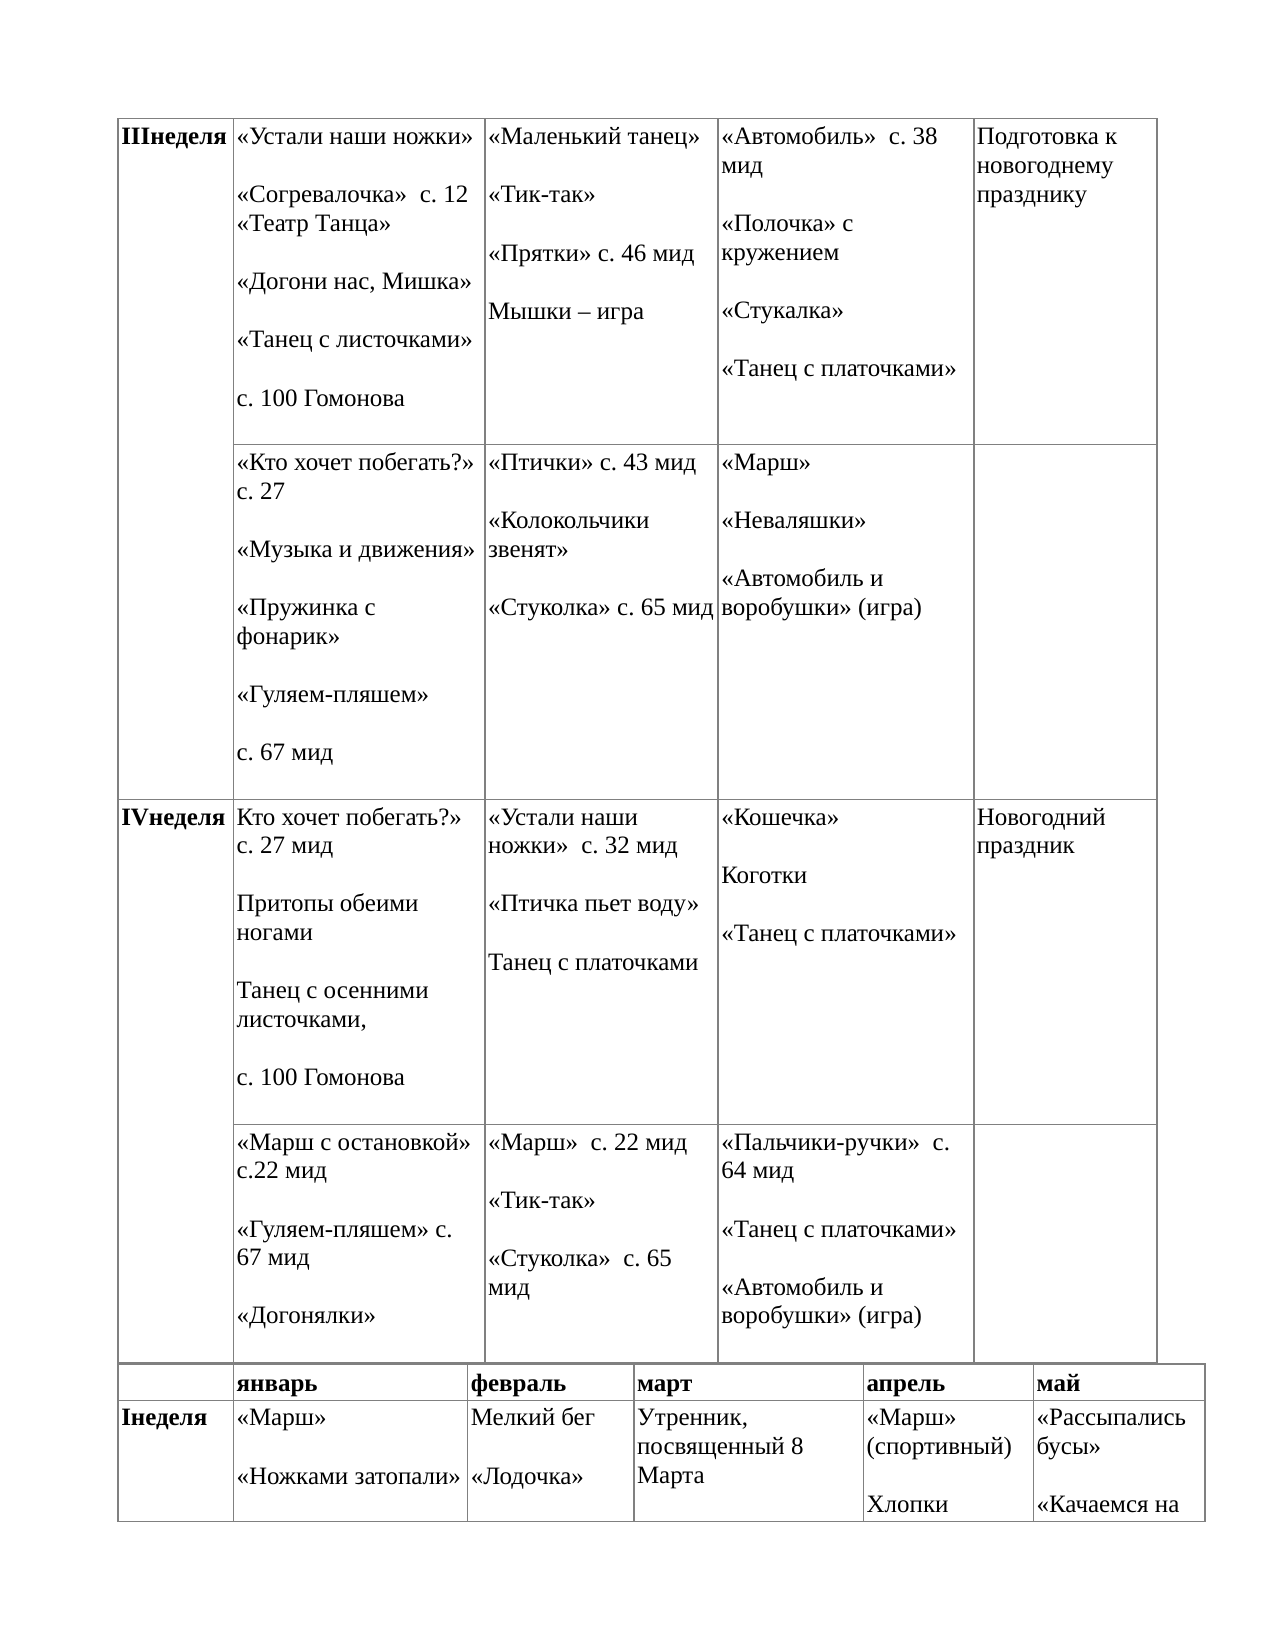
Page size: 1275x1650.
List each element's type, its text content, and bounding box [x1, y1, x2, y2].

table_cell [975, 1125, 1156, 1362]
table_cell «Марш» «Ножками затопали» [234, 1401, 467, 1521]
table_cell Подготовка к новогоднему празднику [975, 119, 1156, 444]
table_cell Iнеделя [119, 1401, 233, 1521]
table_cell IIIнеделя [119, 119, 233, 798]
table_cell IVнеделя [119, 800, 233, 1362]
table_cell «Марш» (спортивный) Хлопки [864, 1401, 1033, 1521]
table_cell Мелкий бег «Лодочка» [468, 1401, 633, 1521]
table_header [119, 1365, 233, 1399]
table_cell Утренник, посвященный 8 Марта [635, 1401, 863, 1521]
table_cell Кто хочет побегать?» с. 27 мид Притопы обеими ногами Танец с осенними листочками, с. 100 Гомонова [234, 800, 484, 1124]
table_cell «Маленький танец» «Тик-так» «Прятки» с. 46 мид Мышки – игра [486, 119, 717, 444]
table_header февраль [468, 1365, 633, 1399]
table_cell «Автомобиль» с. 38 мид «Полочка» с кружением «Стукалка» «Танец с платочками» [719, 119, 973, 444]
table_cell [975, 445, 1156, 798]
table_cell «Устали наши ножки» «Согревалочка» с. 12 «Театр Танца» «Догони нас, Мишка» «Танец с листочками» с. 100 Гомонова [234, 119, 484, 444]
table_cell «Кто хочет побегать?» с. 27 «Музыка и движения» «Пружинка с фонарик» «Гуляем-пляшем» с. 67 мид [234, 445, 484, 798]
table_header апрель [864, 1365, 1033, 1399]
table_header май [1034, 1365, 1204, 1399]
table_cell «Пальчики-ручки» с. 64 мид «Танец с платочками» «Автомобиль и воробушки» (игра) [719, 1125, 973, 1362]
table_header январь [234, 1365, 467, 1399]
table_cell «Кошечка» Коготки «Танец с платочками» [719, 800, 973, 1124]
table_cell «Марш» «Неваляшки» «Автомобиль и воробушки» (игра) [719, 445, 973, 798]
table_cell «Марш с остановкой» с.22 мид «Гуляем-пляшем» с. 67 мид «Догонялки» [234, 1125, 484, 1362]
table_cell «Птички» с. 43 мид «Колокольчики звенят» «Стуколка» с. 65 мид [486, 445, 717, 798]
table_cell Новогодний праздник [975, 800, 1156, 1124]
table_cell «Устали наши ножки» с. 32 мид «Птичка пьет воду» Танец с платочками [486, 800, 717, 1124]
table_header март [635, 1365, 863, 1399]
table_cell «Рассыпались бусы» «Качаемся на [1034, 1401, 1204, 1521]
table_cell «Марш» с. 22 мид «Тик-так» «Стуколка» с. 65 мид [486, 1125, 717, 1362]
